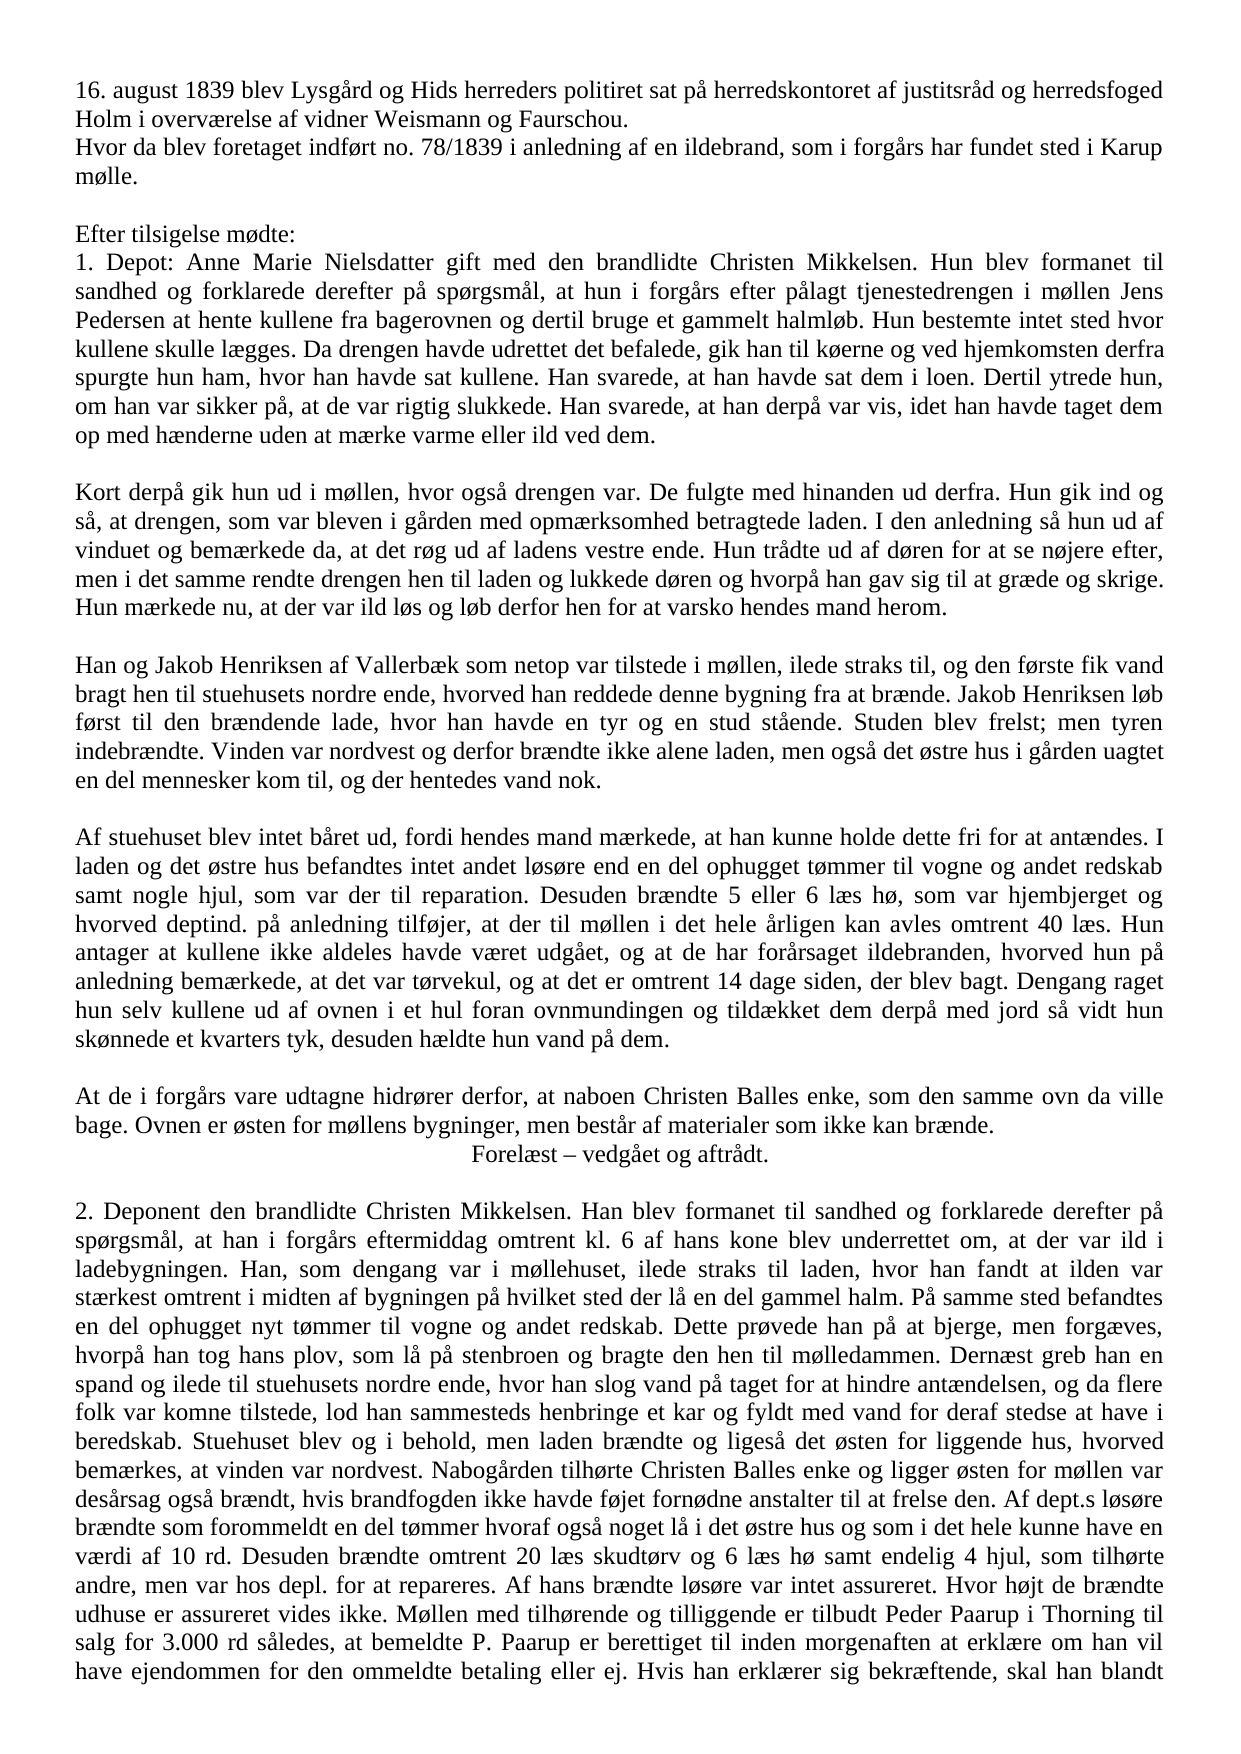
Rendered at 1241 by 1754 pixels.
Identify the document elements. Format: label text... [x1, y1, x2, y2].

text 16. august 1839 blev Lysgård og Hids herreders politiret sat på herredskontoret af justitsråd og herredsfoged Holm i overværelse af vidner Weismann og Faurschou. [75, 75, 1165, 132]
text Hvor da blev foretaget indført no. 78/1839 i anledning af en ildebrand, som i forgårs har fundet sted i Karup mølle. [75, 132, 1165, 190]
text Af stuehuset blev intet båret ud, fordi hendes mand mærkede, at han kunne holde dette fri for at antændes. I laden og det østre hus befandtes intet andet løsøre end en del ophugget tømmer til vogne og andet redskab samt nogle hjul, som var der til reparation. Desuden brændte 5 eller 6 læs hø, som var hjembjerget og hvorved deptind. på anledning tilføjer, at der til møllen i det hele årligen kan avles omtrent 40 læs. Hun antager at kullene ikke aldeles havde været udgået, og at de har forårsaget ildebranden, hvorved hun på anledning bemærkede, at det var tørvekul, og at det er omtrent 14 dage siden, der blev bagt. Dengang raget hun selv kullene ud af ovnen i et hul foran ovnmundingen og tildækket dem derpå med jord så vidt hun skønnede et kvarters tyk, desuden hældte hun vand på dem. [75, 822, 1165, 1052]
text Han og Jakob Henriksen af Vallerbæk som netop var tilstede i møllen, ilede straks til, og den første fik vand bragt hen til stuehusets nordre ende, hvorved han reddede denne bygning fra at brænde. Jakob Henriksen løb først til den brændende lade, hvor han havde en tyr og en stud stående. Studen blev frelst; men tyren indebrændte. Vinden var nordvest og derfor brændte ikke alene laden, men også det østre hus i gården uagtet en del mennesker kom til, og der hentedes vand nok. [75, 650, 1165, 794]
text 2. Deponent den brandlidte Christen Mikkelsen. Han blev formanet til sandhed og forklarede derefter på spørgsmål, at han i forgårs eftermiddag omtrent kl. 6 af hans kone blev underrettet om, at der var ild i ladebygningen. Han, som dengang var i møllehuset, ilede straks til laden, hvor han fandt at ilden var stærkest omtrent i midten af bygningen på hvilket sted der lå en del gammel halm. På samme sted befandtes en del ophugget nyt tømmer til vogne og andet redskab. Dette prøvede han på at bjerge, men forgæves, hvorpå han tog hans plov, som lå på stenbroen og bragte den hen til mølledammen. Dernæst greb han en spand og ilede til stuehusets nordre ende, hvor han slog vand på taget for at hindre antændelsen, og da flere folk var komne tilstede, lod han sammesteds henbringe et kar og fyldt med vand for deraf stedse at have i beredskab. Stuehuset blev og i behold, men laden brændte og ligeså det østen for liggende hus, hvorved bemærkes, at vinden var nordvest. Nabogården tilhørte Christen Balles enke og ligger østen for møllen var desårsag også brændt, hvis brandfogden ikke havde føjet fornødne anstalter til at frelse den. Af dept.s løsøre brændte som forommeldt en del tømmer hvoraf også noget lå i det østre hus og som i det hele kunne have en værdi af 10 rd. Desuden brændte omtrent 20 læs skudtørv og 6 læs hø samt endelig 4 hjul, som tilhørte andre, men var hos depl. for at repareres. Af hans brændte løsøre var intet assureret. Hvor højt de brændte udhuse er assureret vides ikke. Møllen med tilhørende og tilliggende er tilbudt Peder Paarup i Thorning til salg for 3.000 rd således, at bemeldte P. Paarup er berettiget til inden morgenaften at erklære om han vil have ejendommen for den ommeldte betaling eller ej. Hvis han erklærer sig bekræftende, skal han blandt [75, 1196, 1165, 1685]
text Forelæst – vedgået og aftrådt. [75, 1139, 1165, 1167]
text Efter tilsigelse mødte: [75, 219, 1165, 247]
text At de i forgårs vare udtagne hidrører derfor, at naboen Christen Balles enke, som den samme ovn da ville bage. Ovnen er østen for møllens bygninger, men består af materialer som ikke kan brænde. [75, 1081, 1165, 1139]
text Kort derpå gik hun ud i møllen, hvor også drengen var. De fulgte med hinanden ud derfra. Hun gik ind og så, at drengen, som var bleven i gården med opmærksomhed betragtede laden. I den anledning så hun ud af vinduet og bemærkede da, at det røg ud af ladens vestre ende. Hun trådte ud af døren for at se nøjere efter, men i det samme rendte drengen hen til laden og lukkede døren og hvorpå han gav sig til at græde og skrige. Hun mærkede nu, at der var ild løs og løb derfor hen for at varsko hendes mand herom. [75, 477, 1165, 621]
text 1. Depot: Anne Marie Nielsdatter gift med den brandlidte Christen Mikkelsen. Hun blev formanet til sandhed og forklarede derefter på spørgsmål, at hun i forgårs efter pålagt tjenestedrengen i møllen Jens Pedersen at hente kullene fra bagerovnen og dertil bruge et gammelt halmløb. Hun bestemte intet sted hvor kullene skulle lægges. Da drengen havde udrettet det befalede, gik han til køerne og ved hjemkomsten derfra spurgte hun ham, hvor han havde sat kullene. Han svarede, at han havde sat dem i loen. Dertil ytrede hun, om han var sikker på, at de var rigtig slukkede. Han svarede, at han derpå var vis, idet han havde taget dem op med hænderne uden at mærke varme eller ild ved dem. [75, 247, 1165, 449]
